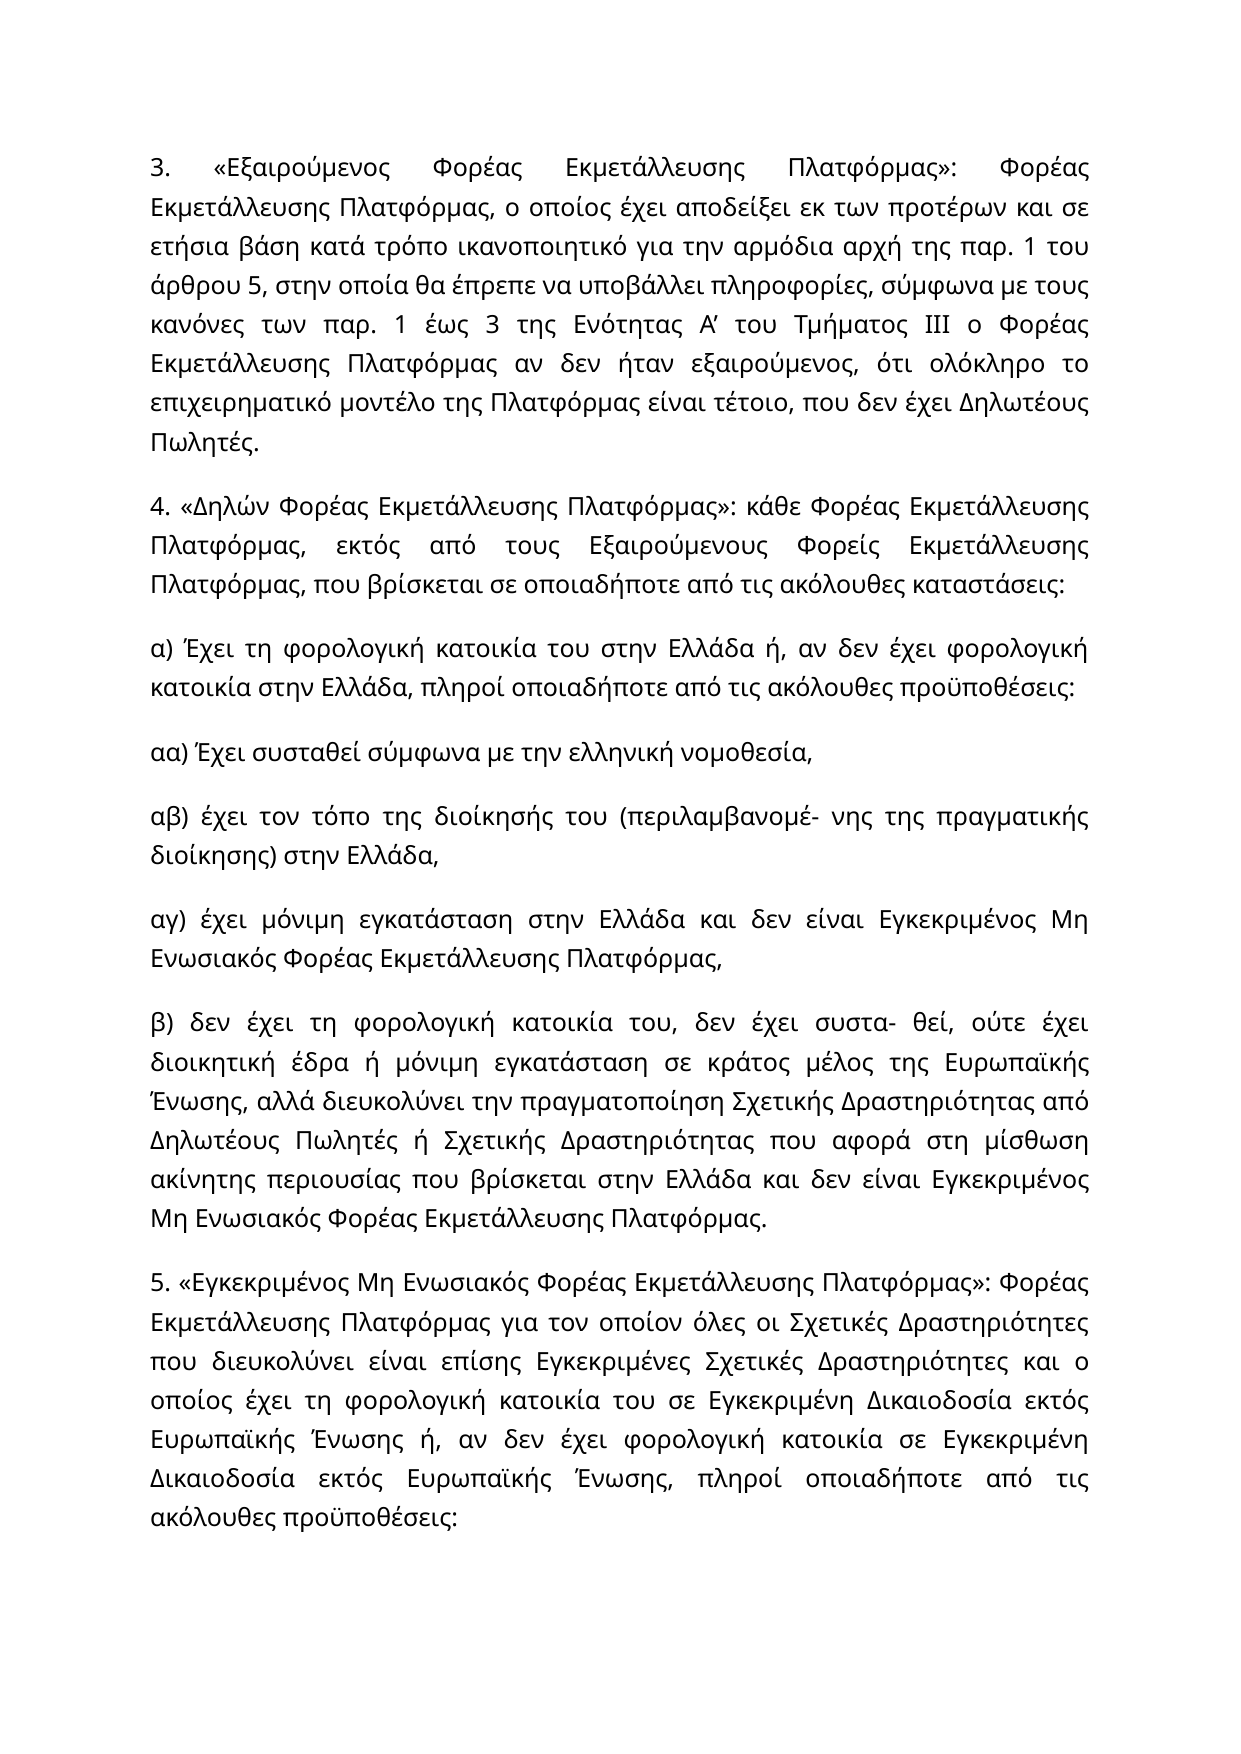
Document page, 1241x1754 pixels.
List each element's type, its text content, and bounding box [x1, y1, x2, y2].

text α) Έχει τη φορολογική κατοικία του στην Ελλάδα ή, αν δεν έχει φορολογική κατοικία στην Ελλάδα, πληροί οποιαδήποτε από τις ακόλουθες προϋποθέσεις: [150, 631, 1090, 704]
text αβ) έχει τον τόπο της διοίκησής του (περιλαμβανομέ- νης της πραγματικής διοίκησης) στην Ελλάδα, [150, 798, 1090, 872]
text β) δεν έχει τη φορολογική κατοικία του, δεν έχει συστα- θεί, ούτε έχει διοικητική έδρα ή μόνιμη εγκατάσταση σε κράτος μέλος της Ευρωπαϊκής Ένωσης, αλλά διευκολύνει την πραγματοποίηση Σχετικής Δραστηριότητας από Δηλωτέους Πωλητές ή Σχετικής Δραστηριότητας που αφορά στη μίσθωση ακίνητης περιουσίας που βρίσκεται στην Ελλάδα και δεν είναι Εγκεκριμένος Μη Ενωσιακός Φορέας Εκμετάλλευσης Πλατφόρμας. [150, 1005, 1090, 1235]
text 3. «Εξαιρούμενος Φορέας Εκμετάλλευσης Πλατφόρμας»: Φορέας Εκμετάλλευσης Πλατφόρμας, ο οποίος έχει αποδείξει εκ των προτέρων και σε ετήσια βάση κατά τρόπο ικανοποιητικό για την αρμόδια αρχή της παρ. 1 του άρθρου 5, στην οποία θα έπρεπε να υποβάλλει πληροφορίες, σύμφωνα με τους κανόνες των παρ. 1 έως 3 της Ενότητας Α’ του Τμήματος III ο Φορέας Εκμετάλλευσης Πλατφόρμας αν δεν ήταν εξαιρούμενος, ότι ολόκληρο το επιχειρηματικό μοντέλο της Πλατφόρμας είναι τέτοιο, που δεν έχει Δηλωτέους Πωλητές. [150, 150, 1090, 458]
text αγ) έχει μόνιμη εγκατάσταση στην Ελλάδα και δεν είναι Εγκεκριμένος Μη Ενωσιακός Φορέας Εκμετάλλευσης Πλατφόρμας, [150, 902, 1090, 975]
text αα) Έχει συσταθεί σύμφωνα με την ελληνική νομοθεσία, [150, 734, 1090, 768]
text 4. «Δηλών Φορέας Εκμετάλλευσης Πλατφόρμας»: κάθε Φορέας Εκμετάλλευσης Πλατφόρμας, εκτός από τους Εξαιρούμενους Φορείς Εκμετάλλευσης Πλατφόρμας, που βρίσκεται σε οποιαδήποτε από τις ακόλουθες καταστάσεις: [150, 488, 1090, 601]
text 5. «Εγκεκριμένος Μη Ενωσιακός Φορέας Εκμετάλλευσης Πλατφόρμας»: Φορέας Εκμετάλλευσης Πλατφόρμας για τον οποίον όλες οι Σχετικές Δραστηριότητες που διευκολύνει είναι επίσης Εγκεκριμένες Σχετικές Δραστηριότητες και ο οποίος έχει τη φορολογική κατοικία του σε Εγκεκριμένη Δικαιοδοσία εκτός Ευρωπαϊκής Ένωσης ή, αν δεν έχει φορολογική κατοικία σε Εγκεκριμένη Δικαιοδοσία εκτός Ευρωπαϊκής Ένωσης, πληροί οποιαδήποτε από τις ακόλουθες προϋποθέσεις: [150, 1265, 1090, 1534]
